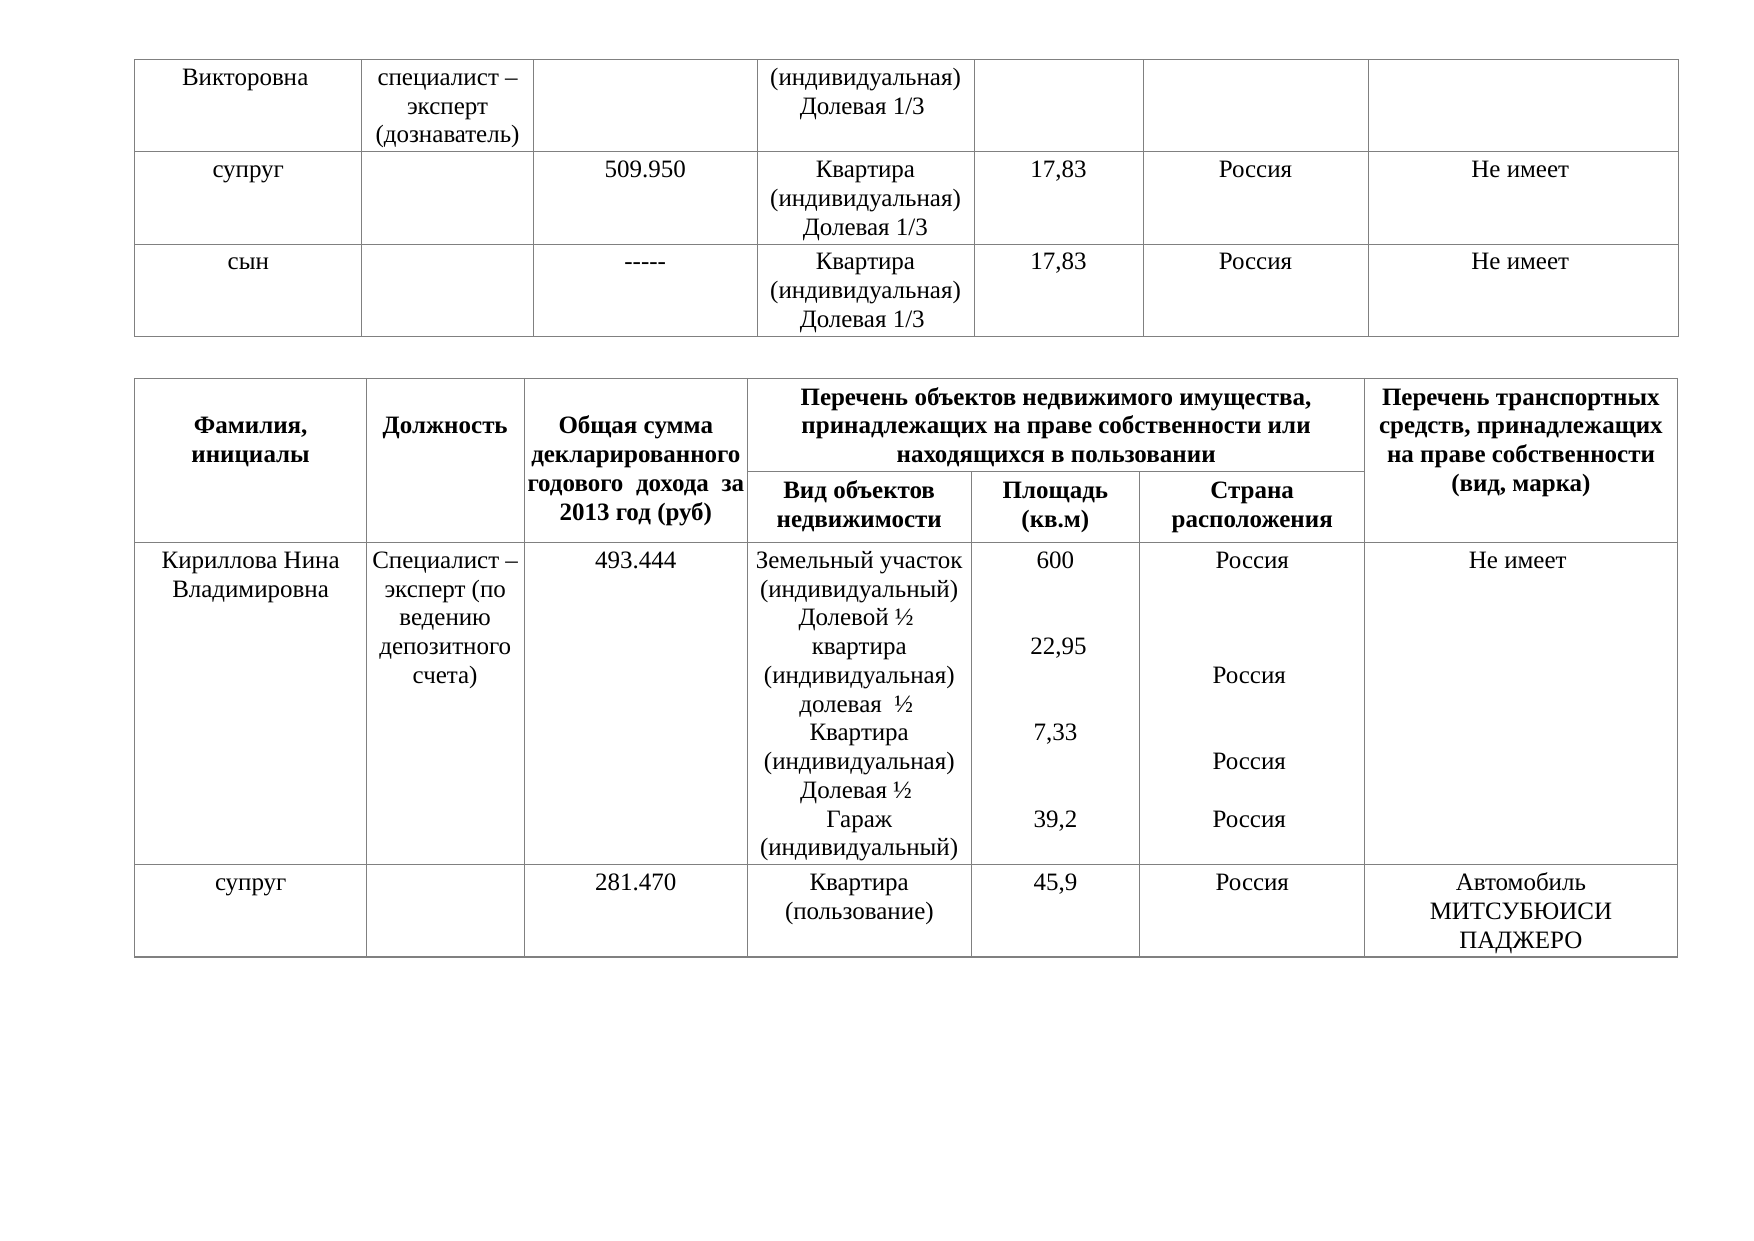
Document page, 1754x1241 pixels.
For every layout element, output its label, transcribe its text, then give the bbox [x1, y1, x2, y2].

table_cell Россия [1144, 245, 1368, 336]
table_cell Площадь (кв.м) [972, 472, 1139, 542]
table_cell [1369, 60, 1678, 151]
table_cell сын [135, 245, 361, 336]
table_cell Россия [1140, 865, 1364, 956]
table_cell Специалист – эксперт (по ведению депозитного счета) [367, 543, 524, 864]
table_cell [975, 60, 1143, 151]
table_cell Страна расположения [1140, 472, 1364, 542]
table_header Общая сумма декларированного годового дохода за 2013 год (руб) [525, 379, 747, 542]
table_cell ----- [534, 245, 757, 336]
table_cell супруг [135, 152, 361, 243]
table_cell Россия [1144, 152, 1368, 243]
table_cell супруг [135, 865, 366, 956]
table_cell [1144, 60, 1368, 151]
table_cell Не имеет [1365, 543, 1677, 864]
table_cell Земельный участок (индивидуальный) Долевой ½ квартира (индивидуальная) долевая ½ Квартира (индивидуальная) Долевая ½ Гараж (индивидуальный) [748, 543, 971, 864]
table_header Должность [367, 379, 524, 542]
table_cell Квартира (индивидуальная) Долевая 1/3 [758, 245, 974, 336]
table_cell 45,9 [972, 865, 1139, 956]
table_cell Не имеет [1369, 152, 1678, 243]
table_cell 17,83 [975, 245, 1143, 336]
table_header Перечень транспортных средств, принадлежащих на праве собственности (вид, марка) [1365, 379, 1677, 542]
table_cell специалист – эксперт (дознаватель) [362, 60, 533, 151]
table_cell 509.950 [534, 152, 757, 243]
table_cell Вид объектов недвижимости [748, 472, 971, 542]
table_cell Не имеет [1369, 245, 1678, 336]
table_cell Россия Россия Россия Россия [1140, 543, 1364, 864]
table_cell 493.444 [525, 543, 747, 864]
table_header Перечень объектов недвижимого имущества, принадлежащих на праве собственности или находящихся в пользовании [748, 379, 1364, 471]
table_cell [367, 865, 524, 956]
table_cell 600 22,95 7,33 39,2 [972, 543, 1139, 864]
table_cell Квартира (индивидуальная) Долевая 1/3 [758, 152, 974, 243]
table_cell [362, 152, 533, 243]
table_header Фамилия, инициалы [135, 379, 366, 542]
table_cell Кириллова Нина Владимировна [135, 543, 366, 864]
table_cell [362, 245, 533, 336]
table_cell (индивидуальная) Долевая 1/3 [758, 60, 974, 151]
table_cell Автомобиль МИТСУБЮИСИ ПАДЖЕРО [1365, 865, 1677, 956]
table_cell Викторовна [135, 60, 361, 151]
table_cell [534, 60, 757, 151]
table_cell 281.470 [525, 865, 747, 956]
table_cell 17,83 [975, 152, 1143, 243]
table_cell Квартира (пользование) [748, 865, 971, 956]
